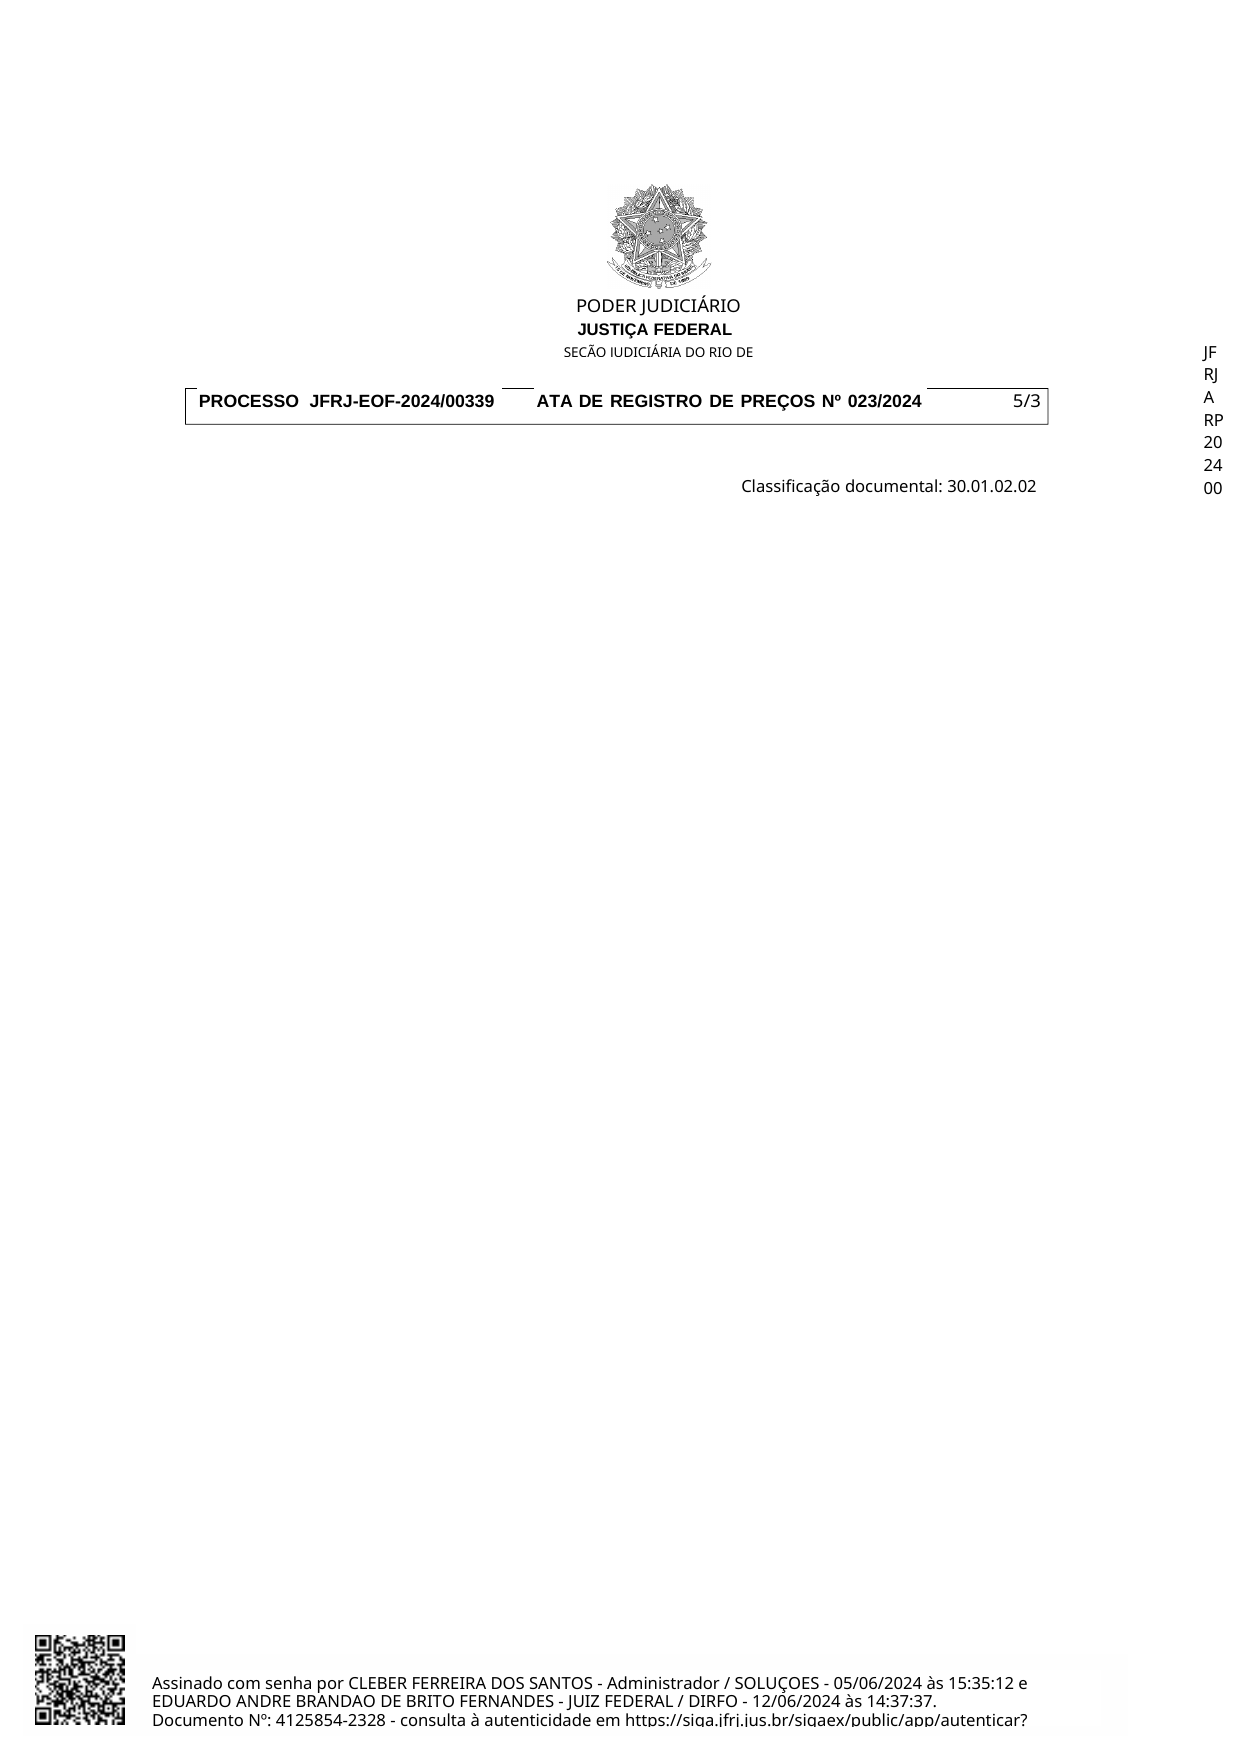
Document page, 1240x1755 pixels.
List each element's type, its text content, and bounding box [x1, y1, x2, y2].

text Classificação documental: 30.01.02.02 [741, 339, 1224, 500]
text JFRJARP202400023 [1203, 340, 1224, 500]
